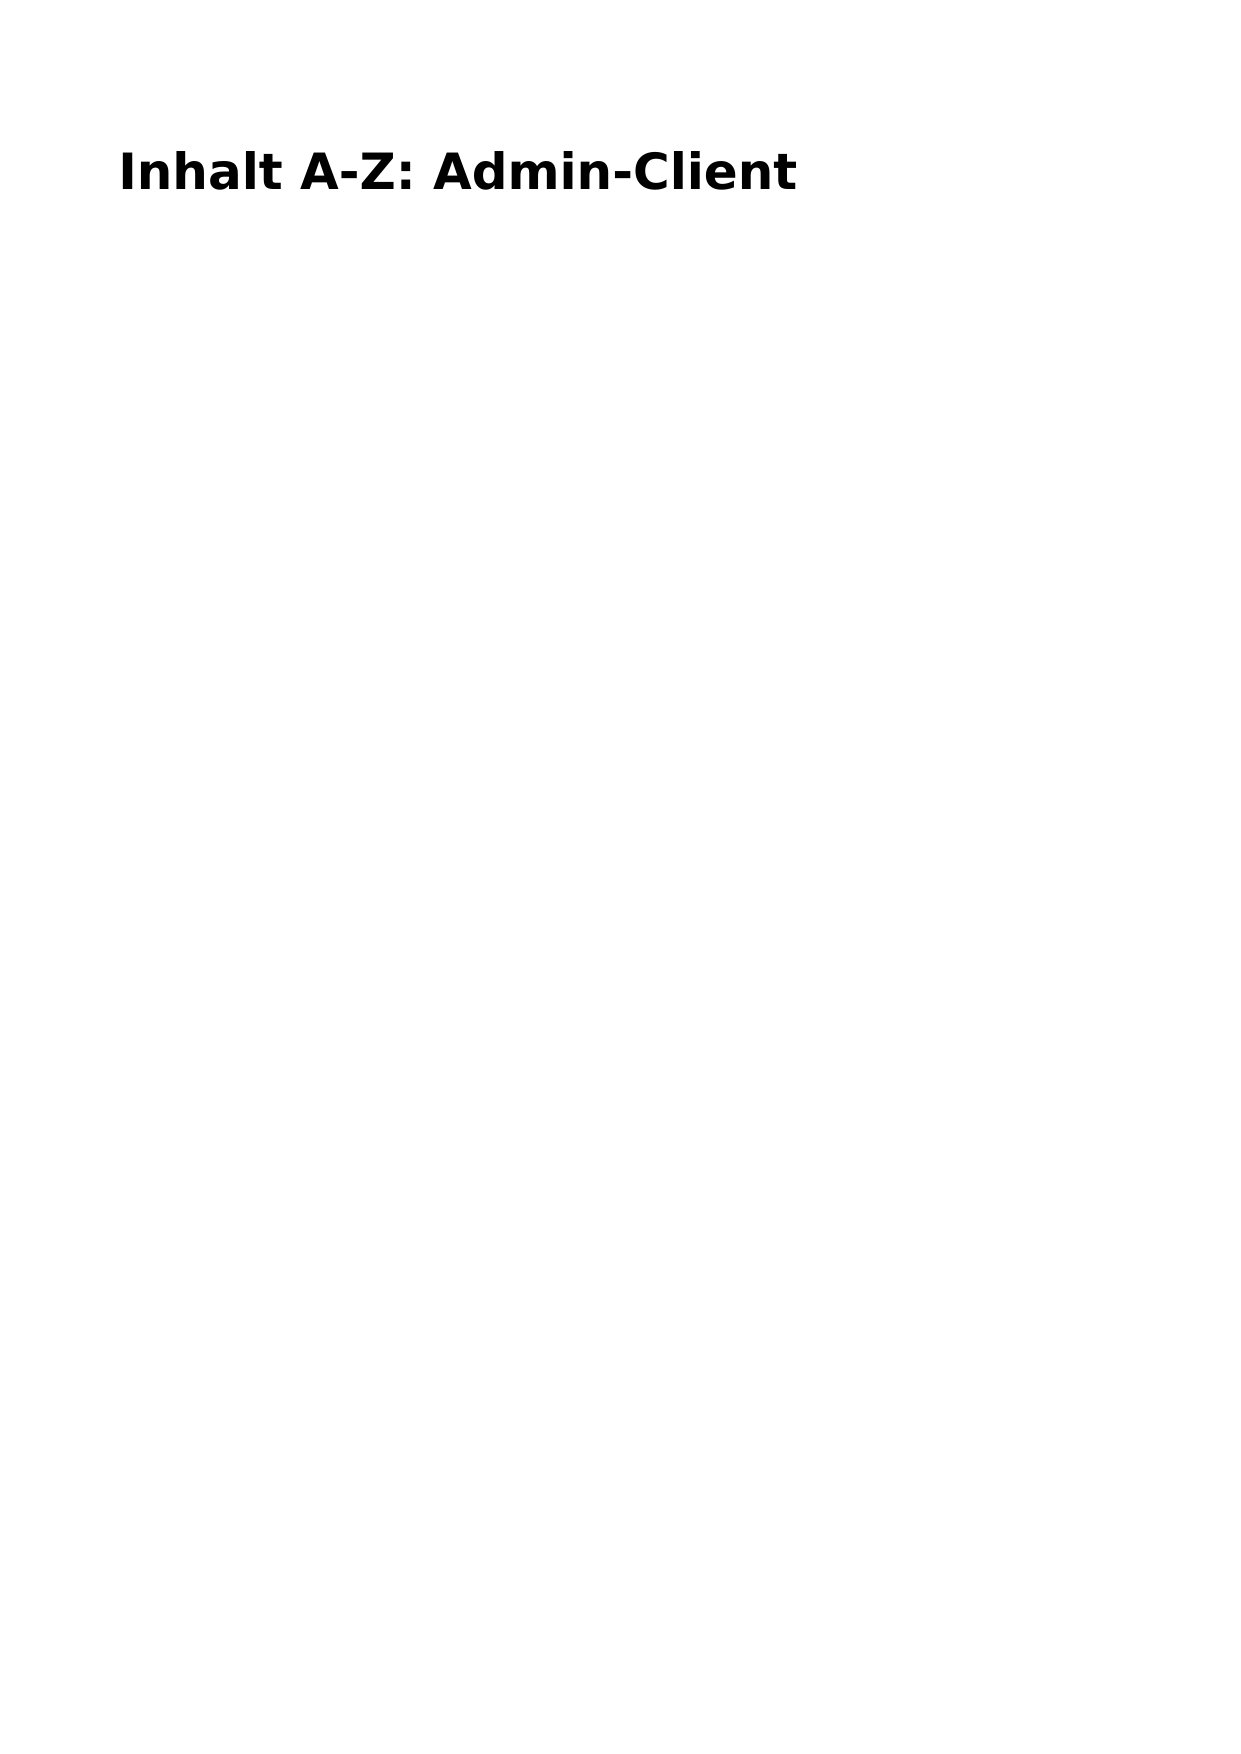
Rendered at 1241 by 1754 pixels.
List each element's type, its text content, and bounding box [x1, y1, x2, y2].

subtitle Inhalt A-Z: Admin-Client [118, 143, 1122, 201]
